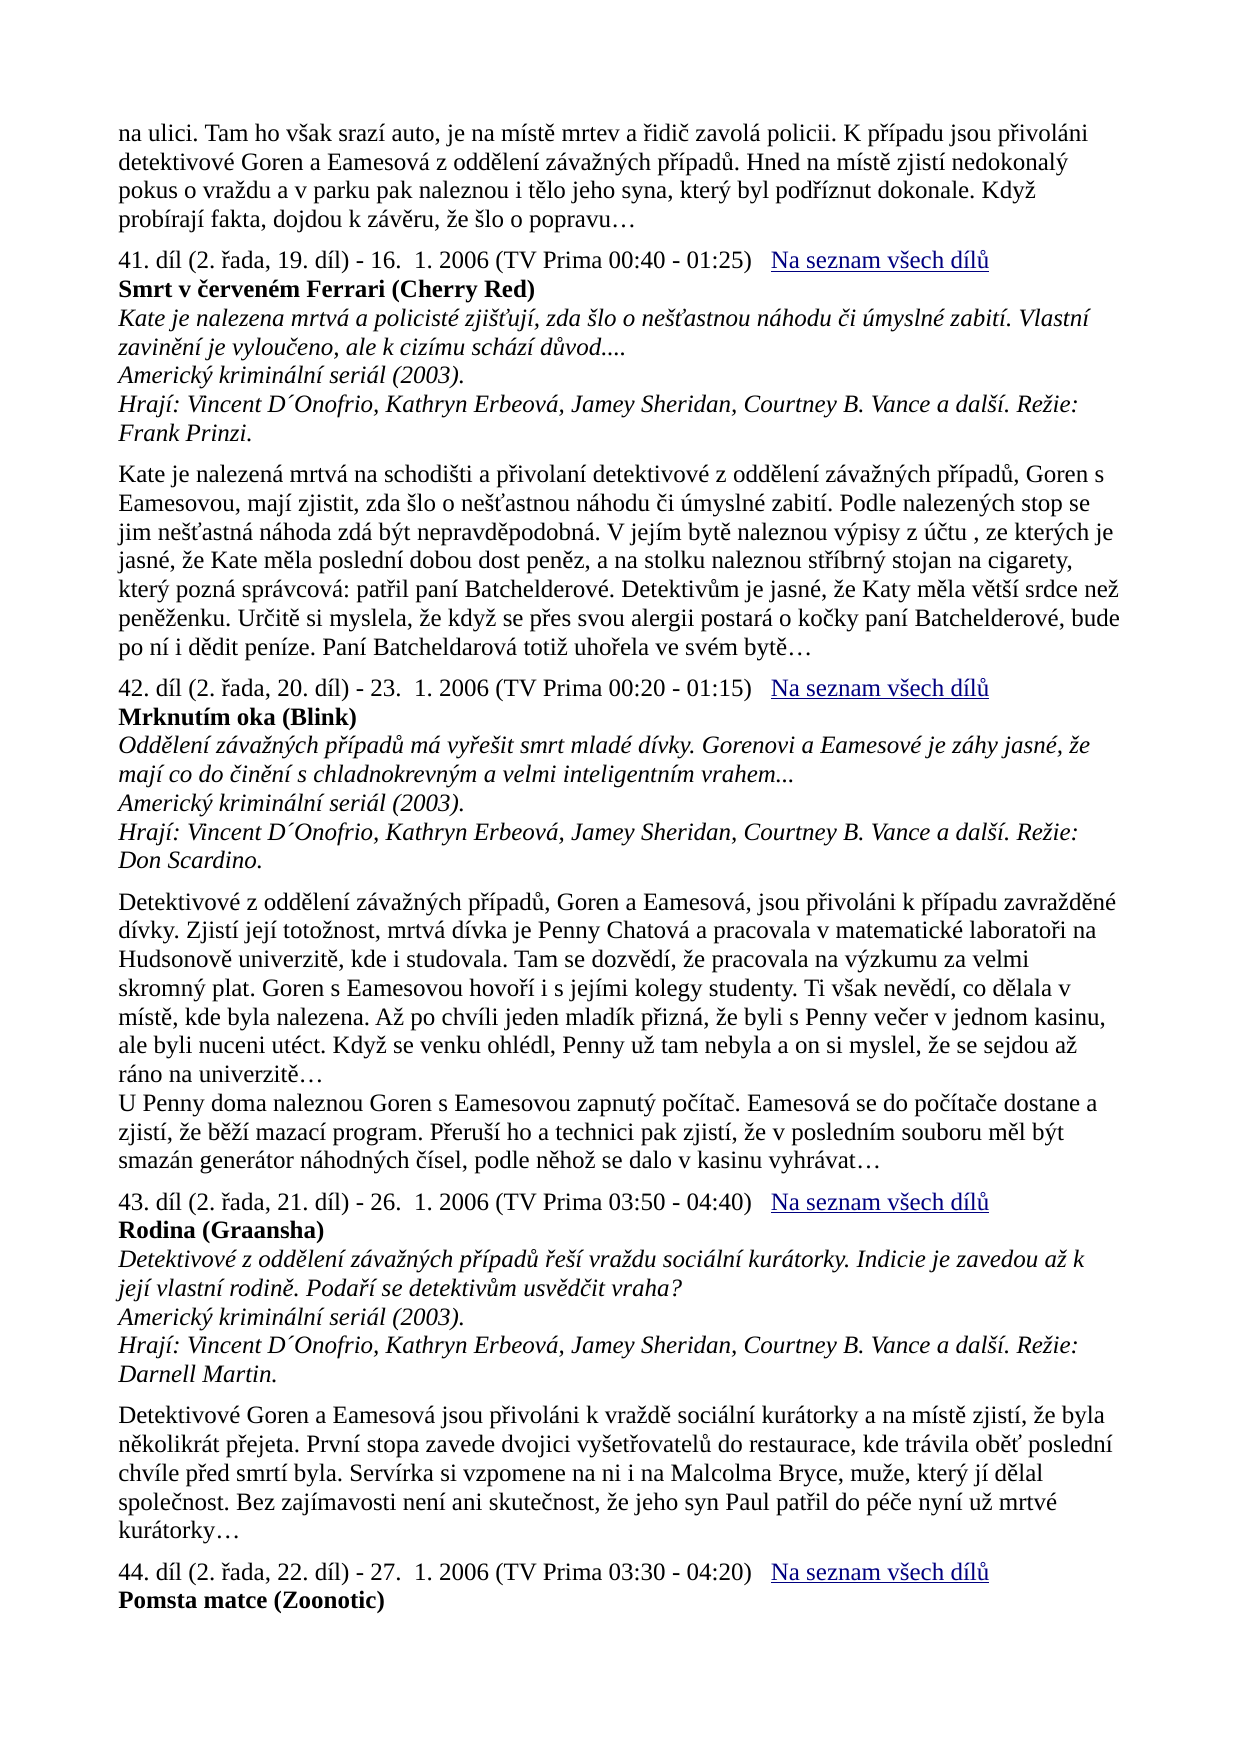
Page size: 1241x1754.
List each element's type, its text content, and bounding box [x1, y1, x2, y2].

text 44. díl (2. řada, 22. díl) - 27. 1. 2006 (TV Prima 03:30 ‑ 04:20) Na seznam všech dílů Pomsta matce (Zoonotic) [118, 1557, 1122, 1614]
text Detektivové z oddělení závažných případů, Goren a Eamesová, jsou přivoláni k případu zavražděné dívky. Zjistí její totožnost, mrtvá dívka je Penny Chatová a pracovala v matematické laboratoři na Hudsonově univerzitě, kde i studovala. Tam se dozvědí, že pracovala na výzkumu za velmi skromný plat. Goren s Eamesovou hovoří i s jejími kolegy studenty. Ti však nevědí, co dělala v místě, kde byla nalezena. Až po chvíli jeden mladík přizná, že byli s Penny večer v jednom kasinu, ale byli nuceni utéct. Když se venku ohlédl, Penny už tam nebyla a on si myslel, že se sejdou až ráno na univerzitě… U Penny doma naleznou Goren s Eamesovou zapnutý počítač. Eamesová se do počítače dostane a zjistí, že běží mazací program. Přeruší ho a technici pak zjistí, že v posledním souboru měl být smazán generátor náhodných čísel, podle něhož se dalo v kasinu vyhrávat… [118, 887, 1122, 1174]
text 43. díl (2. řada, 21. díl) - 26. 1. 2006 (TV Prima 03:50 ‑ 04:40) Na seznam všech dílů Rodina (Graansha) Detektivové z oddělení závažných případů řeší vraždu sociální kurátorky. Indicie je zavedou až k její vlastní rodině. Podaří se detektivům usvědčit vraha? Americký kriminální seriál (2003). Hrají: Vincent D´Onofrio, Kathryn Erbeová, Jamey Sheridan, Courtney B. Vance a další. Režie: Darnell Martin. [118, 1187, 1122, 1388]
text na ulici. Tam ho však srazí auto, je na místě mrtev a řidič zavolá policii. K případu jsou přivoláni detektivové Goren a Eamesová z oddělení závažných případů. Hned na místě zjistí nedokonalý pokus o vraždu a v parku pak naleznou i tělo jeho syna, který byl podříznut dokonale. Když probírají fakta, dojdou k závěru, že šlo o popravu… [118, 118, 1122, 233]
text 41. díl (2. řada, 19. díl) - 16. 1. 2006 (TV Prima 00:40 ‑ 01:25) Na seznam všech dílů Smrt v červeném Ferrari (Cherry Red) Kate je nalezena mrtvá a policisté zjišťují, zda šlo o nešťastnou náhodu či úmyslné zabití. Vlastní zavinění je vyloučeno, ale k cizímu schází důvod.... Americký kriminální seriál (2003). Hrají: Vincent D´Onofrio, Kathryn Erbeová, Jamey Sheridan, Courtney B. Vance a další. Režie: Frank Prinzi. [118, 246, 1122, 447]
text Kate je nalezená mrtvá na schodišti a přivolaní detektivové z oddělení závažných případů, Goren s Eamesovou, mají zjistit, zda šlo o nešťastnou náhodu či úmyslné zabití. Podle nalezených stop se jim nešťastná náhoda zdá být nepravděpodobná. V jejím bytě naleznou výpisy z účtu , ze kterých je jasné, že Kate měla poslední dobou dost peněz, a na stolku naleznou stříbrný stojan na cigarety, který pozná správcová: patřil paní Batchelderové. Detektivům je jasné, že Katy měla větší srdce než peněženku. Určitě si myslela, že když se přes svou alergii postará o kočky paní Batchelderové, bude po ní i dědit peníze. Paní Batcheldarová totiž uhořela ve svém bytě… [118, 459, 1122, 661]
text Detektivové Goren a Eamesová jsou přivoláni k vraždě sociální kurátorky a na místě zjistí, že byla několikrát přejeta. První stopa zavede dvojici vyšetřovatelů do restaurace, kde trávila oběť poslední chvíle před smrtí byla. Servírka si vzpomene na ni i na Malcolma Bryce, muže, který jí dělal společnost. Bez zajímavosti není ani skutečnost, že jeho syn Paul patřil do péče nyní už mrtvé kurátorky… [118, 1401, 1122, 1544]
text 42. díl (2. řada, 20. díl) - 23. 1. 2006 (TV Prima 00:20 ‑ 01:15) Na seznam všech dílů Mrknutím oka (Blink) Oddělení závažných případů má vyřešit smrt mladé dívky. Gorenovi a Eamesové je záhy jasné, že mají co do činění s chladnokrevným a velmi inteligentním vrahem... Americký kriminální seriál (2003). Hrají: Vincent D´Onofrio, Kathryn Erbeová, Jamey Sheridan, Courtney B. Vance a další. Režie: Don Scardino. [118, 673, 1122, 874]
